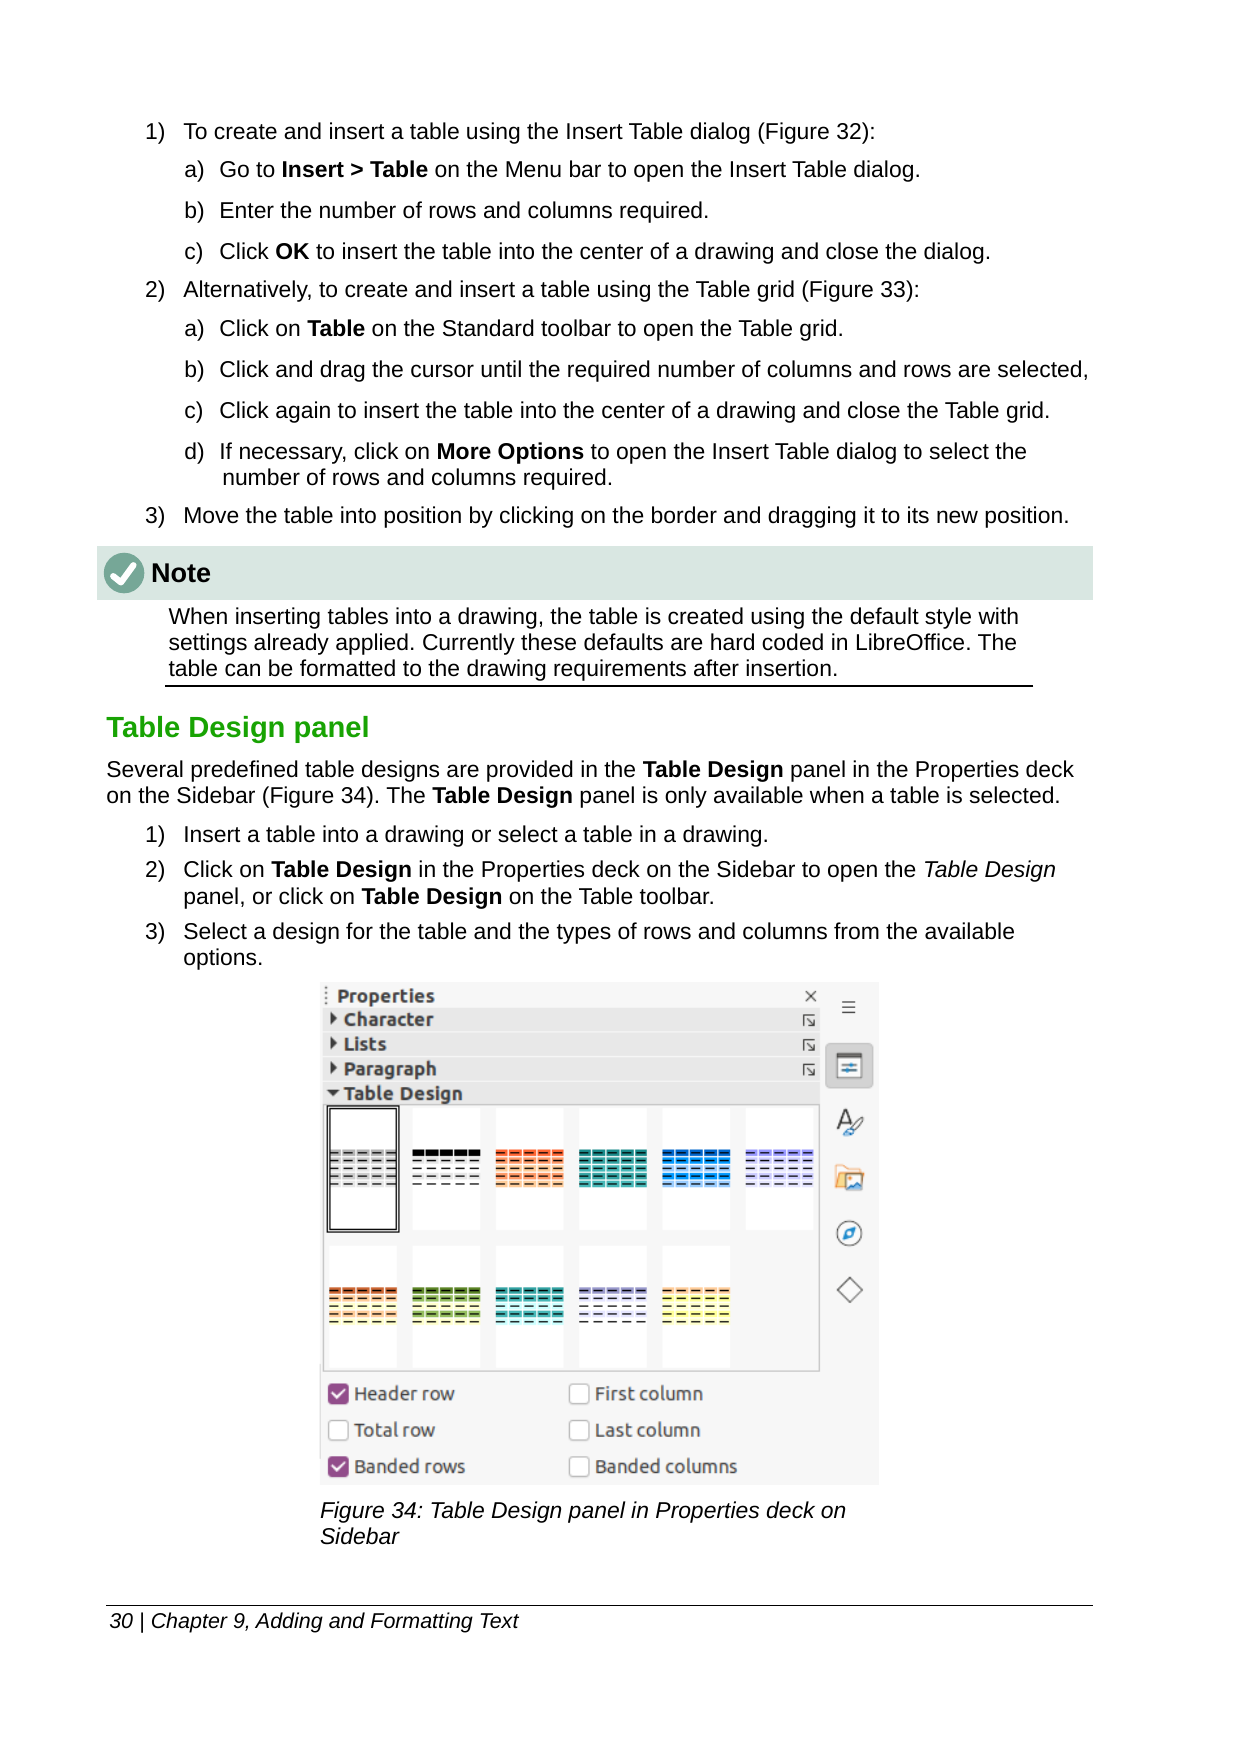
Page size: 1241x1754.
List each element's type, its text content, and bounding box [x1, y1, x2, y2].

list Insert a table into a drawing or select a table in a drawing. [165, 821, 1093, 847]
subtitle Note [97, 546, 1093, 600]
list Go to Insert > Table on the Menu bar to open the Insert Table dialog. [181, 153, 1093, 186]
subtitle Table Design panel [106, 711, 1093, 744]
list Click and drag the cursor until the required number of columns and rows are selected, [181, 353, 1093, 385]
list Select a design for the table and the types of rows and columns from the available options. [165, 918, 1093, 971]
text Several predefined table designs are provided in the Table Design panel in the Properties deck on the Sidebar (Figure 34). The Table Design panel is only available when a table is selected. [106, 756, 1093, 808]
list Click on Table on the Standard toolbar to open the Table grid. [181, 312, 1093, 344]
list Click OK to insert the table into the center of a drawing and close the dialog. [181, 235, 1093, 268]
picture [319, 982, 879, 1485]
text When inserting tables into a drawing, the table is created using the default style with settings already applied. Currently these defaults are hard coded in LibreOffice. The table can be formatted to the drawing requirements after insertion. [165, 600, 1033, 685]
list Alternatively, to create and insert a table using the Table grid (Figure 33): [165, 276, 1093, 303]
list Click on Table Design in the Properties deck on the Sidebar to open the Table Design panel, or click on Table Design on the Table toolbar. [165, 856, 1093, 909]
list To create and insert a table using the Insert Table dialog (Figure 32): [165, 118, 1093, 144]
list Click again to insert the table into the center of a drawing and close the Table grid. [181, 394, 1093, 426]
list Move the table into position by clicking on the border and dragging it to its new position. [165, 502, 1093, 528]
text Figure 34: Table Design panel in Properties deck on Sidebar [320, 1497, 879, 1549]
list If necessary, click on More Options to open the Insert Table dialog to select the number of rows and columns required. [181, 435, 1093, 493]
list Enter the number of rows and columns required. [181, 194, 1093, 227]
